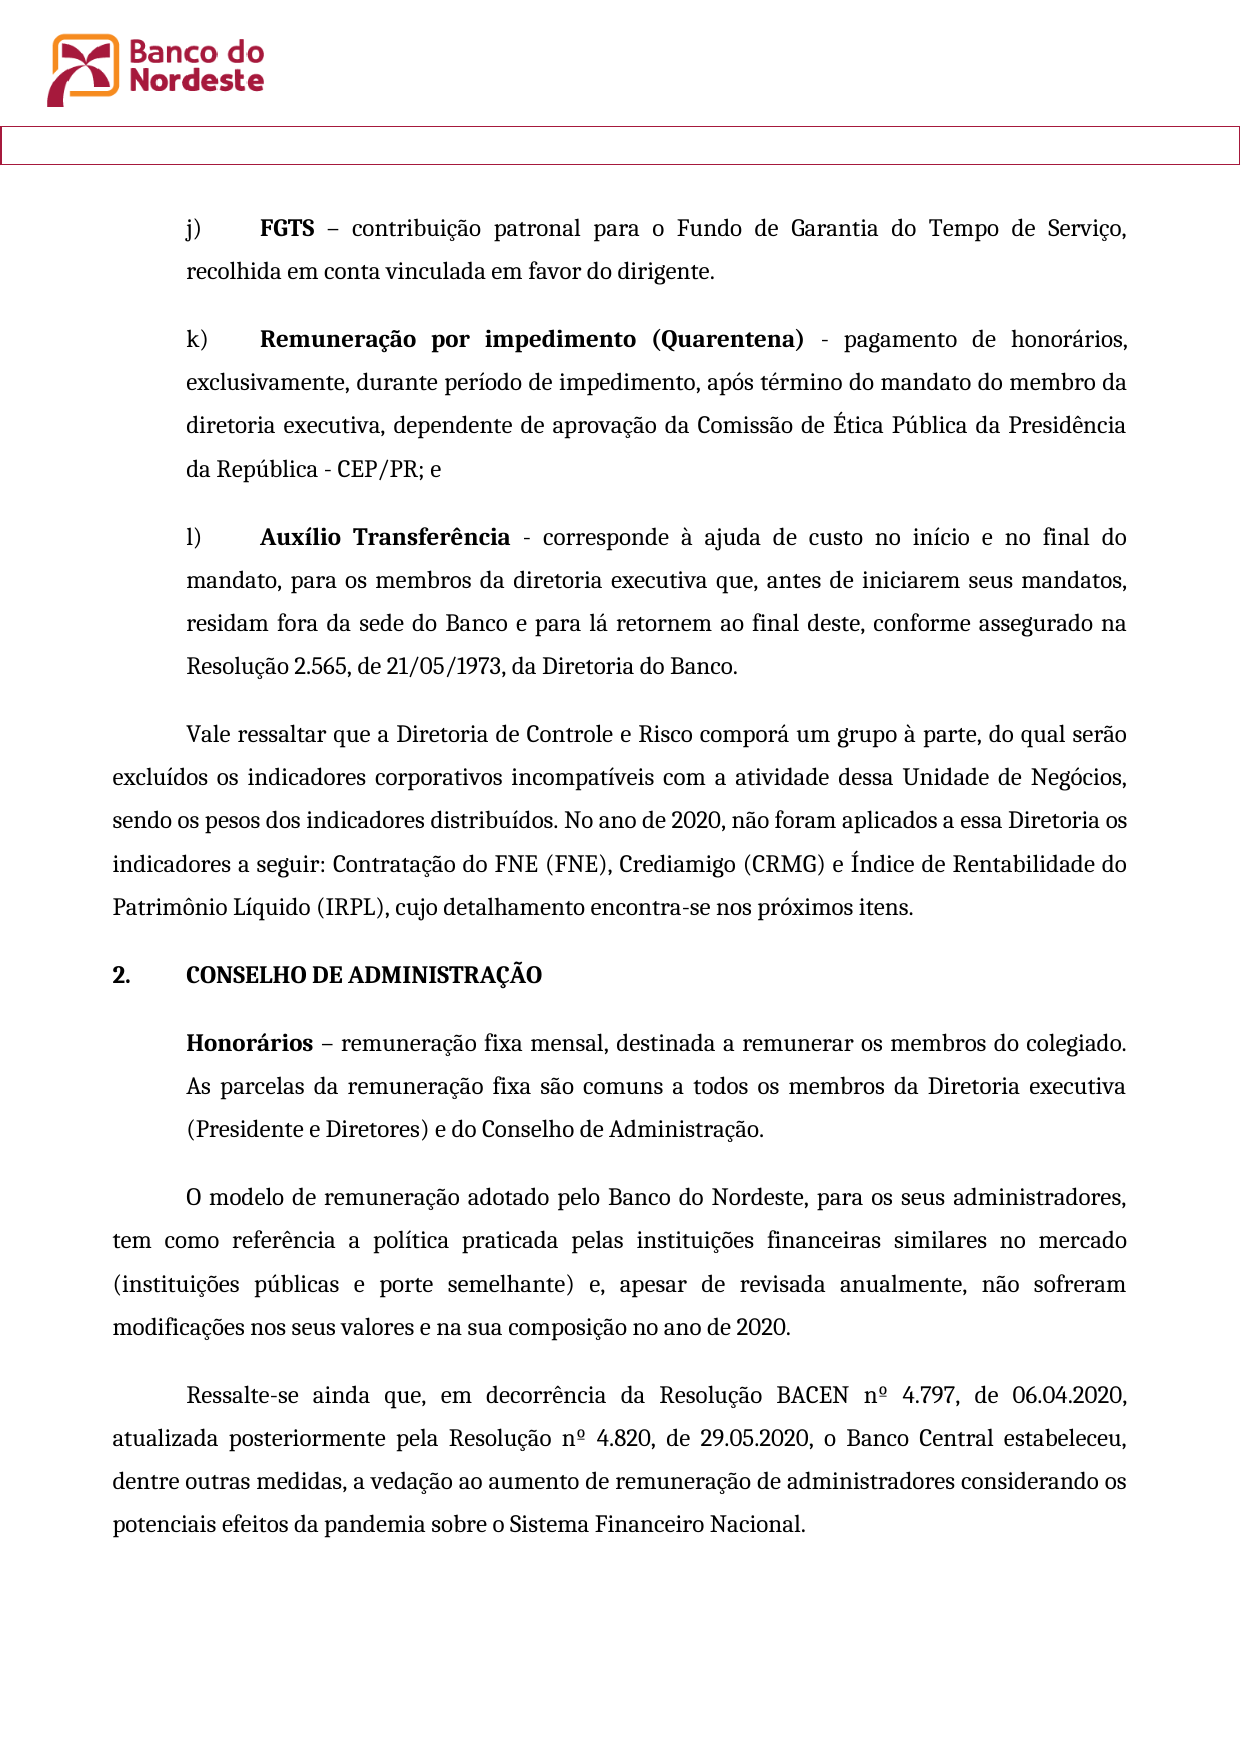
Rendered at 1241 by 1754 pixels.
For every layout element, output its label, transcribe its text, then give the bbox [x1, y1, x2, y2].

text Ressalte-se ainda que, em decorrência da Resolução BACEN nº 4.797, de 06.04.2020, atualizada posteriormente pela Resolução nº 4.820, de 29.05.2020, o Banco Central estabeleceu, dentre outras medidas, a vedação ao aumento de remuneração de administradores considerando os potenciais efeitos da pandemia sobre o Sistema Financeiro Nacional. [112, 1381, 1128, 1539]
text k) Remuneração por impedimento (Quarentena) - pagamento de honorários, exclusivamente, durante período de impedimento, após término do mandato do membro da diretoria executiva, dependente de aprovação da Comissão de Ética Pública da Presidência da República - CEP/PR; e [186, 325, 1128, 483]
text l) Auxílio Transferência - corresponde à ajuda de custo no início e no final do mandato, para os membros da diretoria executiva que, antes de iniciarem seus mandatos, residam fora da sede do Banco e para lá retornem ao final deste, conforme assegurado na Resolução 2.565, de 21/05/1973, da Diretoria do Banco. [186, 523, 1128, 681]
text 2. CONSELHO DE ADMINISTRAÇÃO [112, 961, 1128, 989]
text Vale ressaltar que a Diretoria de Controle e Risco comporá um grupo à parte, do qual serão excluídos os indicadores corporativos incompatíveis com a atividade dessa Unidade de Negócios, sendo os pesos dos indicadores distribuídos. No ano de 2020, não foram aplicados a essa Diretoria os indicadores a seguir: Contratação do FNE (FNE), Crediamigo (CRMG) e Índice de Rentabilidade do Patrimônio Líquido (IRPL), cujo detalhamento encontra-se nos próximos itens. [112, 720, 1128, 921]
text j) FGTS – contribuição patronal para o Fundo de Garantia do Tempo de Serviço, recolhida em conta vinculada em favor do dirigente. [186, 214, 1128, 286]
text O modelo de remuneração adotado pelo Banco do Nordeste, para os seus administradores, tem como referência a política praticada pelas instituições financeiras similares no mercado (instituições públicas e porte semelhante) e, apesar de revisada anualmente, não sofreram modificações nos seus valores e na sua composição no ano de 2020. [112, 1183, 1128, 1341]
text Honorários – remuneração fixa mensal, destinada a remunerar os membros do colegiado. As parcelas da remuneração fixa são comuns a todos os membros da Diretoria executiva (Presidente e Diretores) e do Conselho de Administração. [186, 1029, 1128, 1144]
